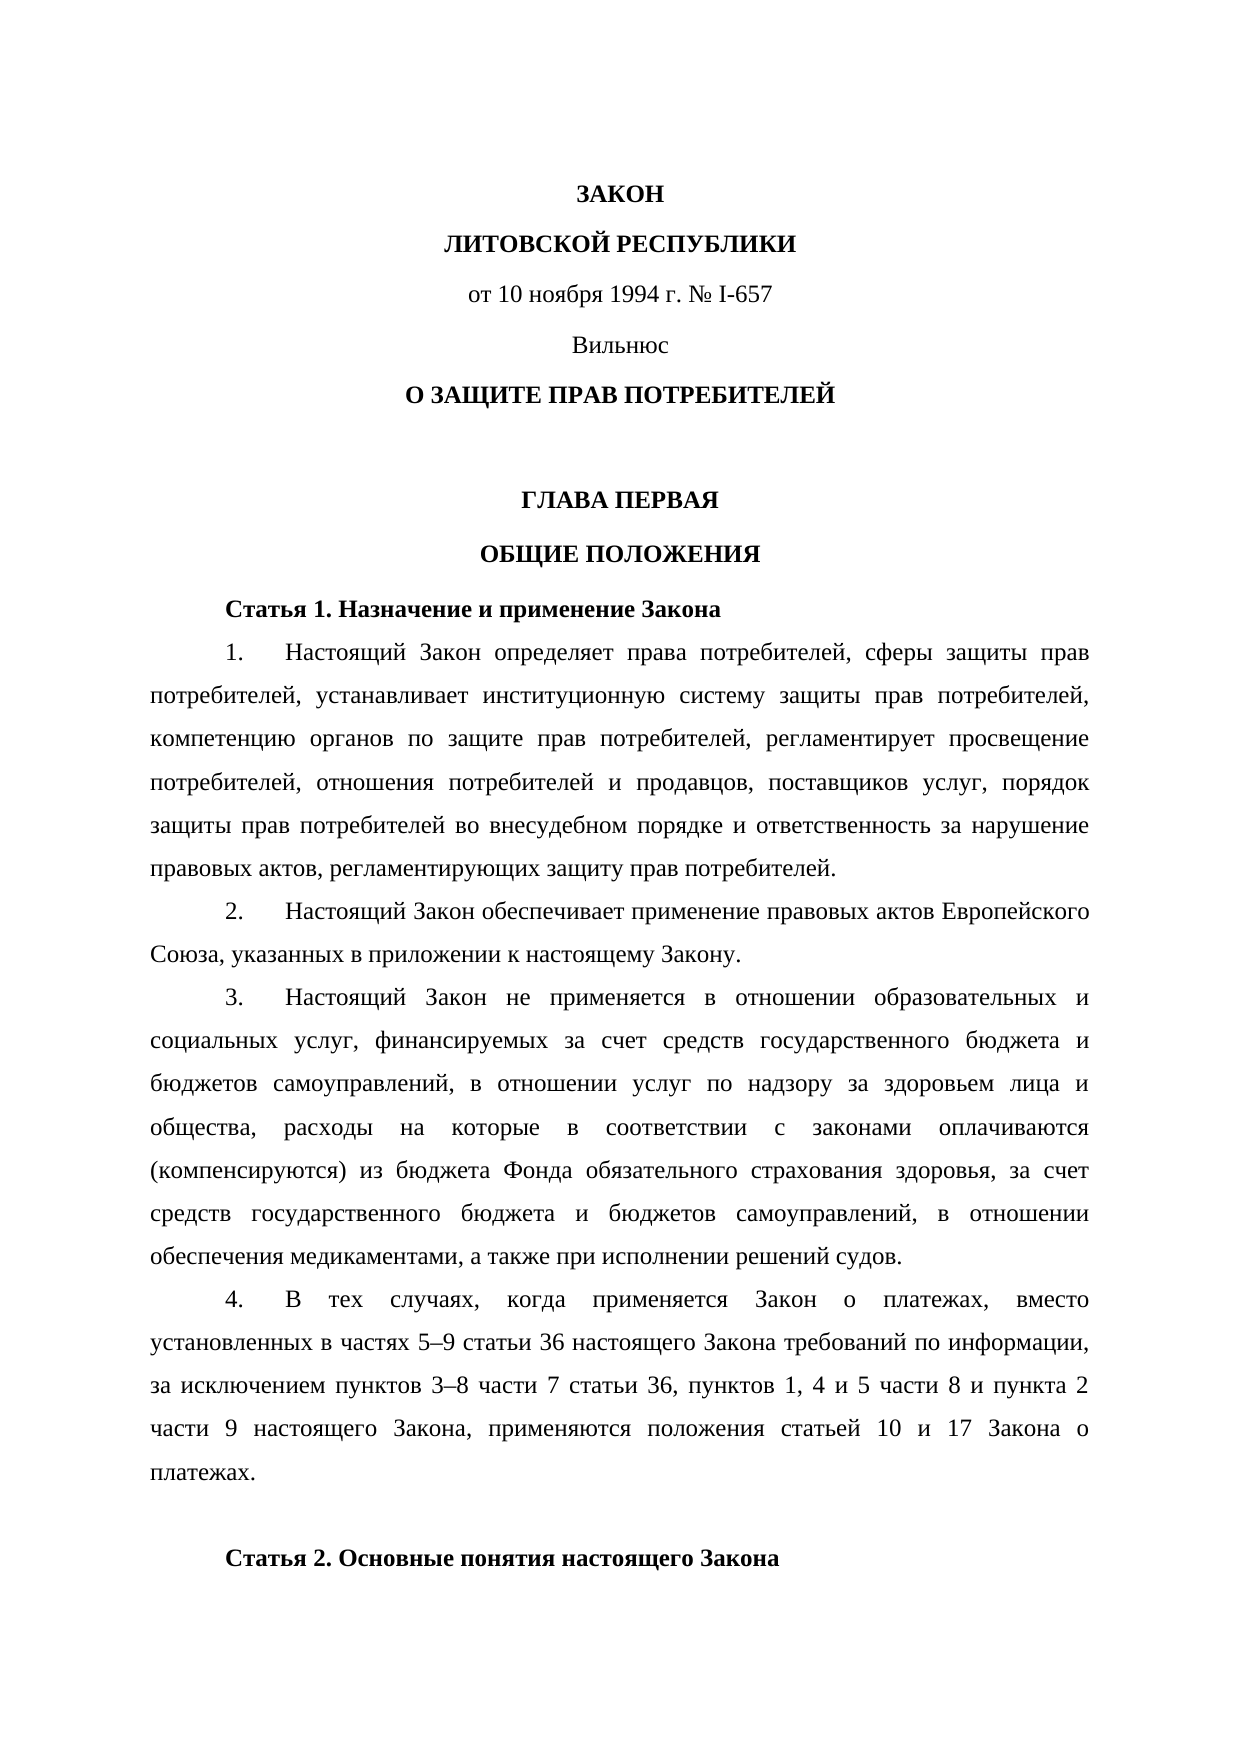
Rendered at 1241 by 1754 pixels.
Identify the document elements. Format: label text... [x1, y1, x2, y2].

text от 10 ноября 1994 г. № I-657 [150, 279, 1090, 308]
text ЛИТОВСКОЙ РЕСПУБЛИКИ [150, 229, 1090, 258]
text 1. Настоящий Закон определяет права потребителей, сферы защиты прав потребителей, устанавливает институционную систему защиты прав потребителей, компетенцию органов по защите прав потребителей, регламентирует просвещение потребителей, отношения потребителей и продавцов, поставщиков услуг, порядок защиты прав потребителей во внесудебном порядке и ответственность за нарушение правовых актов, регламентирующих защиту прав потребителей. [150, 637, 1090, 882]
text ГЛАВА ПЕРВАЯ [150, 485, 1090, 514]
text 4. В тех случаях, когда применяется Закон о платежах, вместо установленных в частях 5–9 статьи 36 настоящего Закона требований по информации, за исключением пунктов 3–8 части 7 статьи 36, пунктов 1, 4 и 5 части 8 и пункта 2 части 9 настоящего Закона, применяются положения статьей 10 и 17 Закона о платежах. [150, 1284, 1090, 1485]
text ОБЩИЕ ПОЛОЖЕНИЯ [150, 539, 1090, 568]
text 2. Настоящий Закон обеспечивает применение правовых актов Европейского Союза, указанных в приложении к настоящему Закону. [150, 896, 1090, 968]
text Статья 1. Назначение и применение Закона [150, 594, 1090, 623]
text Вильнюс [150, 330, 1090, 358]
text ЗАКОН [150, 179, 1090, 207]
text 3. Настоящий Закон не применяется в отношении образовательных и социальных услуг, финансируемых за счет средств государственного бюджета и бюджетов самоуправлений, в отношении услуг по надзору за здоровьем лица и общества, расходы на которые в соответствии с законами оплачиваются (компенсируются) из бюджета Фонда обязательного страхования здоровья, за счет средств государственного бюджета и бюджетов самоуправлений, в отношении обеспечения медикаментами, а также при исполнении решений судов. [150, 982, 1090, 1270]
text О ЗАЩИТЕ ПРАВ ПОТРЕБИТЕЛЕЙ [150, 380, 1090, 409]
text Статья 2. Основные понятия настоящего Закона [225, 1543, 1090, 1572]
